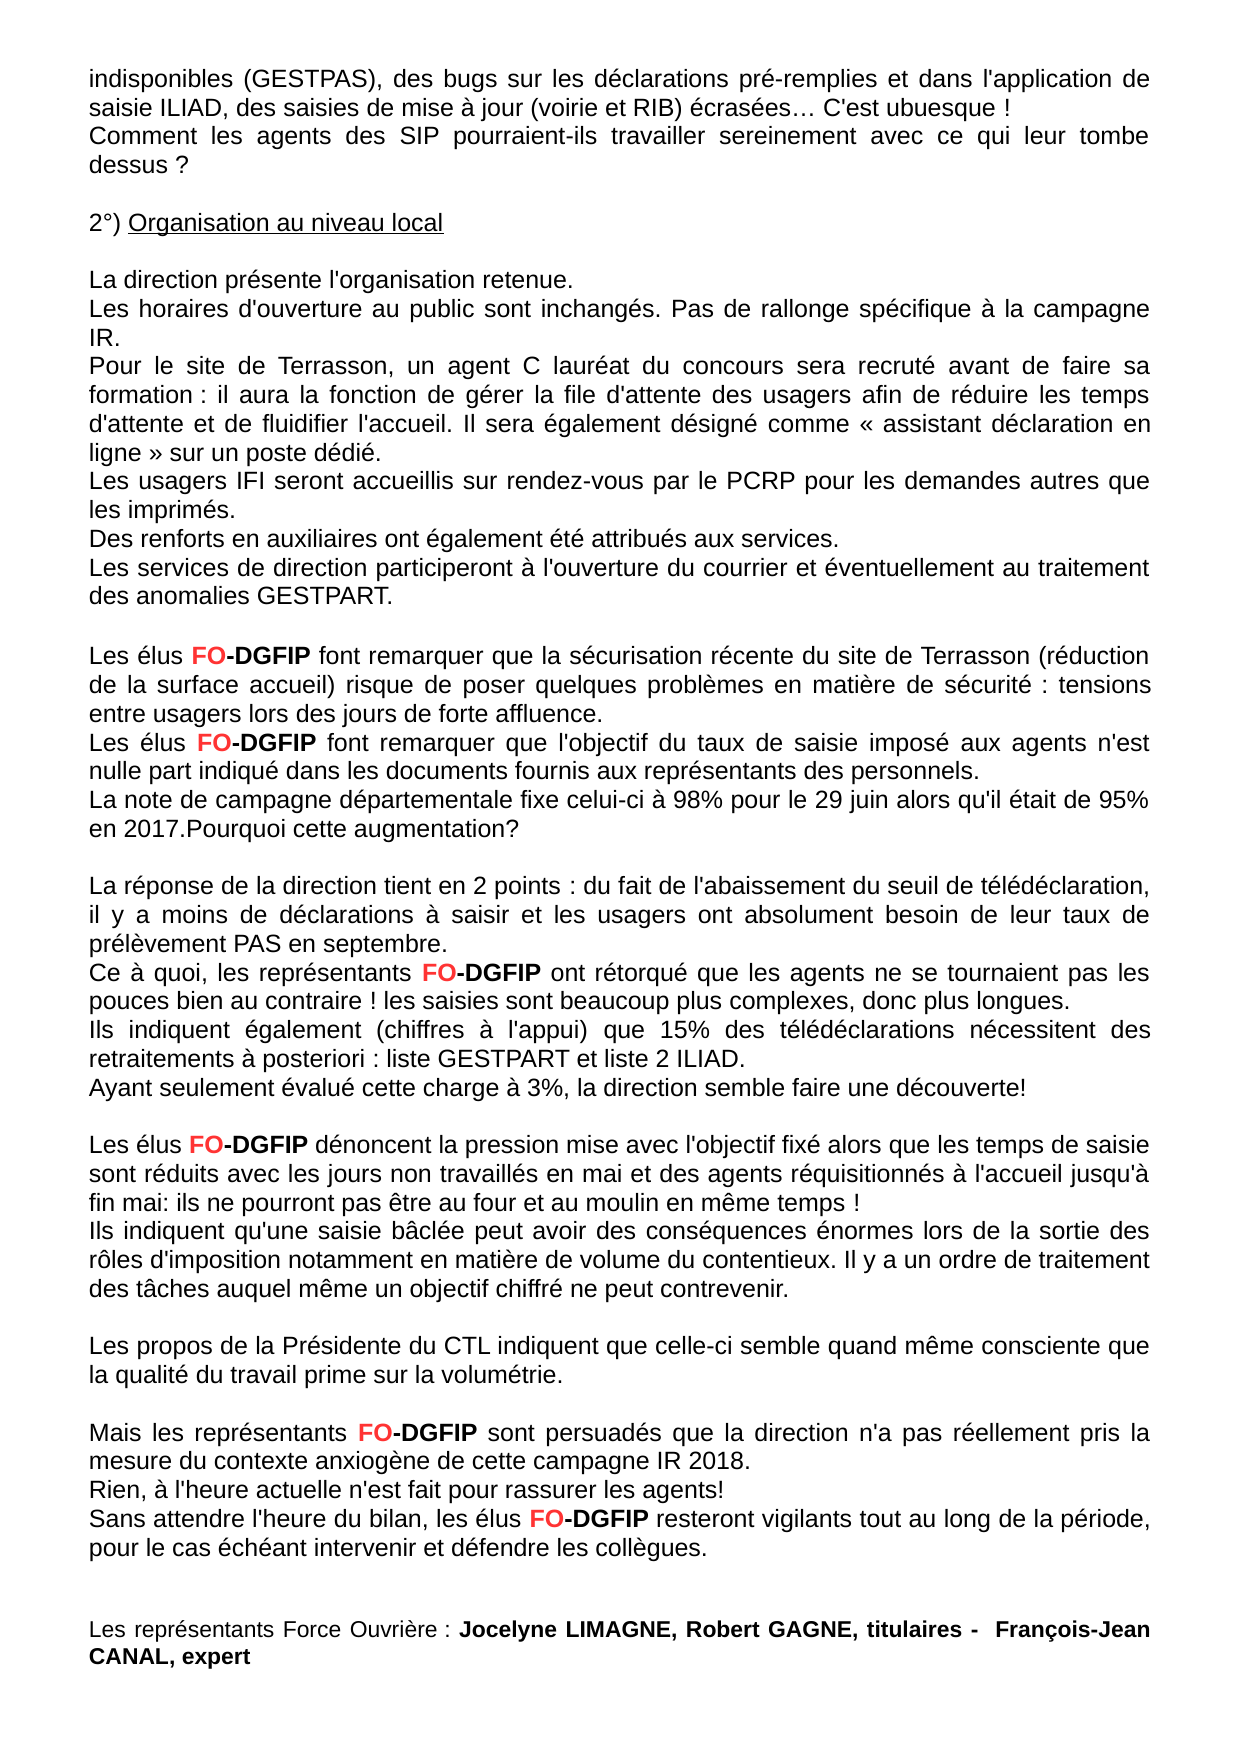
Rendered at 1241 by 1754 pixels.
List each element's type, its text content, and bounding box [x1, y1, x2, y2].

text Les horaires d'ouverture au public sont inchangés. Pas de rallonge spécifique à la campagne IR. [89, 294, 1152, 351]
text indisponibles (GESTPAS), des bugs sur les déclarations pré-remplies et dans l'application de saisie ILIAD, des saisies de mise à jour (voirie et RIB) écrasées… C'est ubuesque ! [89, 64, 1152, 121]
text Ce à quoi, les représentants FO-DGFIP ont rétorqué que les agents ne se tournaient pas les pouces bien au contraire ! les saisies sont beaucoup plus complexes, donc plus longues. [89, 958, 1152, 1015]
text Les élus FO-DGFIP font remarquer que l'objectif du taux de saisie imposé aux agents n'est nulle part indiqué dans les documents fournis aux représentants des personnels. [89, 728, 1152, 785]
text La direction présente l'organisation retenue. [89, 265, 1152, 294]
text Rien, à l'heure actuelle n'est fait pour rassurer les agents! [89, 1475, 1152, 1504]
text Sans attendre l'heure du bilan, les élus FO-DGFIP resteront vigilants tout au long de la période, pour le cas échéant intervenir et défendre les collègues. [89, 1504, 1152, 1561]
text Les représentants Force Ouvrière : Jocelyne LIMAGNE, Robert GAGNE, titulaires - François-Jean CANAL, expert [89, 1616, 1152, 1669]
text Ils indiquent qu'une saisie bâclée peut avoir des conséquences énormes lors de la sortie des rôles d'imposition notamment en matière de volume du contentieux. Il y a un ordre de traitement des tâches auquel même un objectif chiffré ne peut contrevenir. [89, 1216, 1152, 1303]
text Les élus FO-DGFIP dénoncent la pression mise avec l'objectif fixé alors que les temps de saisie sont réduits avec les jours non travaillés en mai et des agents réquisitionnés à l'accueil jusqu'à fin mai: ils ne pourront pas être au four et au moulin en même temps ! [89, 1130, 1152, 1216]
text Ils indiquent également (chiffres à l'appui) que 15% des télédéclarations nécessitent des retraitements à posteriori : liste GESTPART et liste 2 ILIAD. [89, 1015, 1152, 1073]
text Les services de direction participeront à l'ouverture du courrier et éventuellement au traitement des anomalies GESTPART. [89, 553, 1152, 610]
text Des renforts en auxiliaires ont également été attribués aux services. [89, 524, 1152, 553]
text Comment les agents des SIP pourraient-ils travailler sereinement avec ce qui leur tombe dessus ? [89, 121, 1152, 179]
text Les élus FO-DGFIP font remarquer que la sécurisation récente du site de Terrasson (réduction de la surface accueil) risque de poser quelques problèmes en matière de sécurité : tensions entre usagers lors des jours de forte affluence. [89, 641, 1152, 728]
text Les usagers IFI seront accueillis sur rendez-vous par le PCRP pour les demandes autres que les imprimés. [89, 466, 1152, 524]
text 2°) Organisation au niveau local [89, 208, 1152, 236]
text Ayant seulement évalué cette charge à 3%, la direction semble faire une découverte! [89, 1073, 1152, 1101]
text Les propos de la Présidente du CTL indiquent que celle-ci semble quand même consciente que la qualité du travail prime sur la volumétrie. [89, 1331, 1152, 1389]
text La note de campagne départementale fixe celui-ci à 98% pour le 29 juin alors qu'il était de 95% en 2017.Pourquoi cette augmentation? [89, 785, 1152, 843]
text La réponse de la direction tient en 2 points : du fait de l'abaissement du seuil de télédéclaration, il y a moins de déclarations à saisir et les usagers ont absolument besoin de leur taux de prélèvement PAS en septembre. [89, 871, 1152, 958]
text Pour le site de Terrasson, un agent C lauréat du concours sera recruté avant de faire sa formation : il aura la fonction de gérer la file d'attente des usagers afin de réduire les temps d'attente et de fluidifier l'accueil. Il sera également désigné comme « assistant déclaration en ligne » sur un poste dédié. [89, 351, 1152, 466]
text Mais les représentants FO-DGFIP sont persuadés que la direction n'a pas réellement pris la mesure du contexte anxiogène de cette campagne IR 2018. [89, 1418, 1152, 1475]
